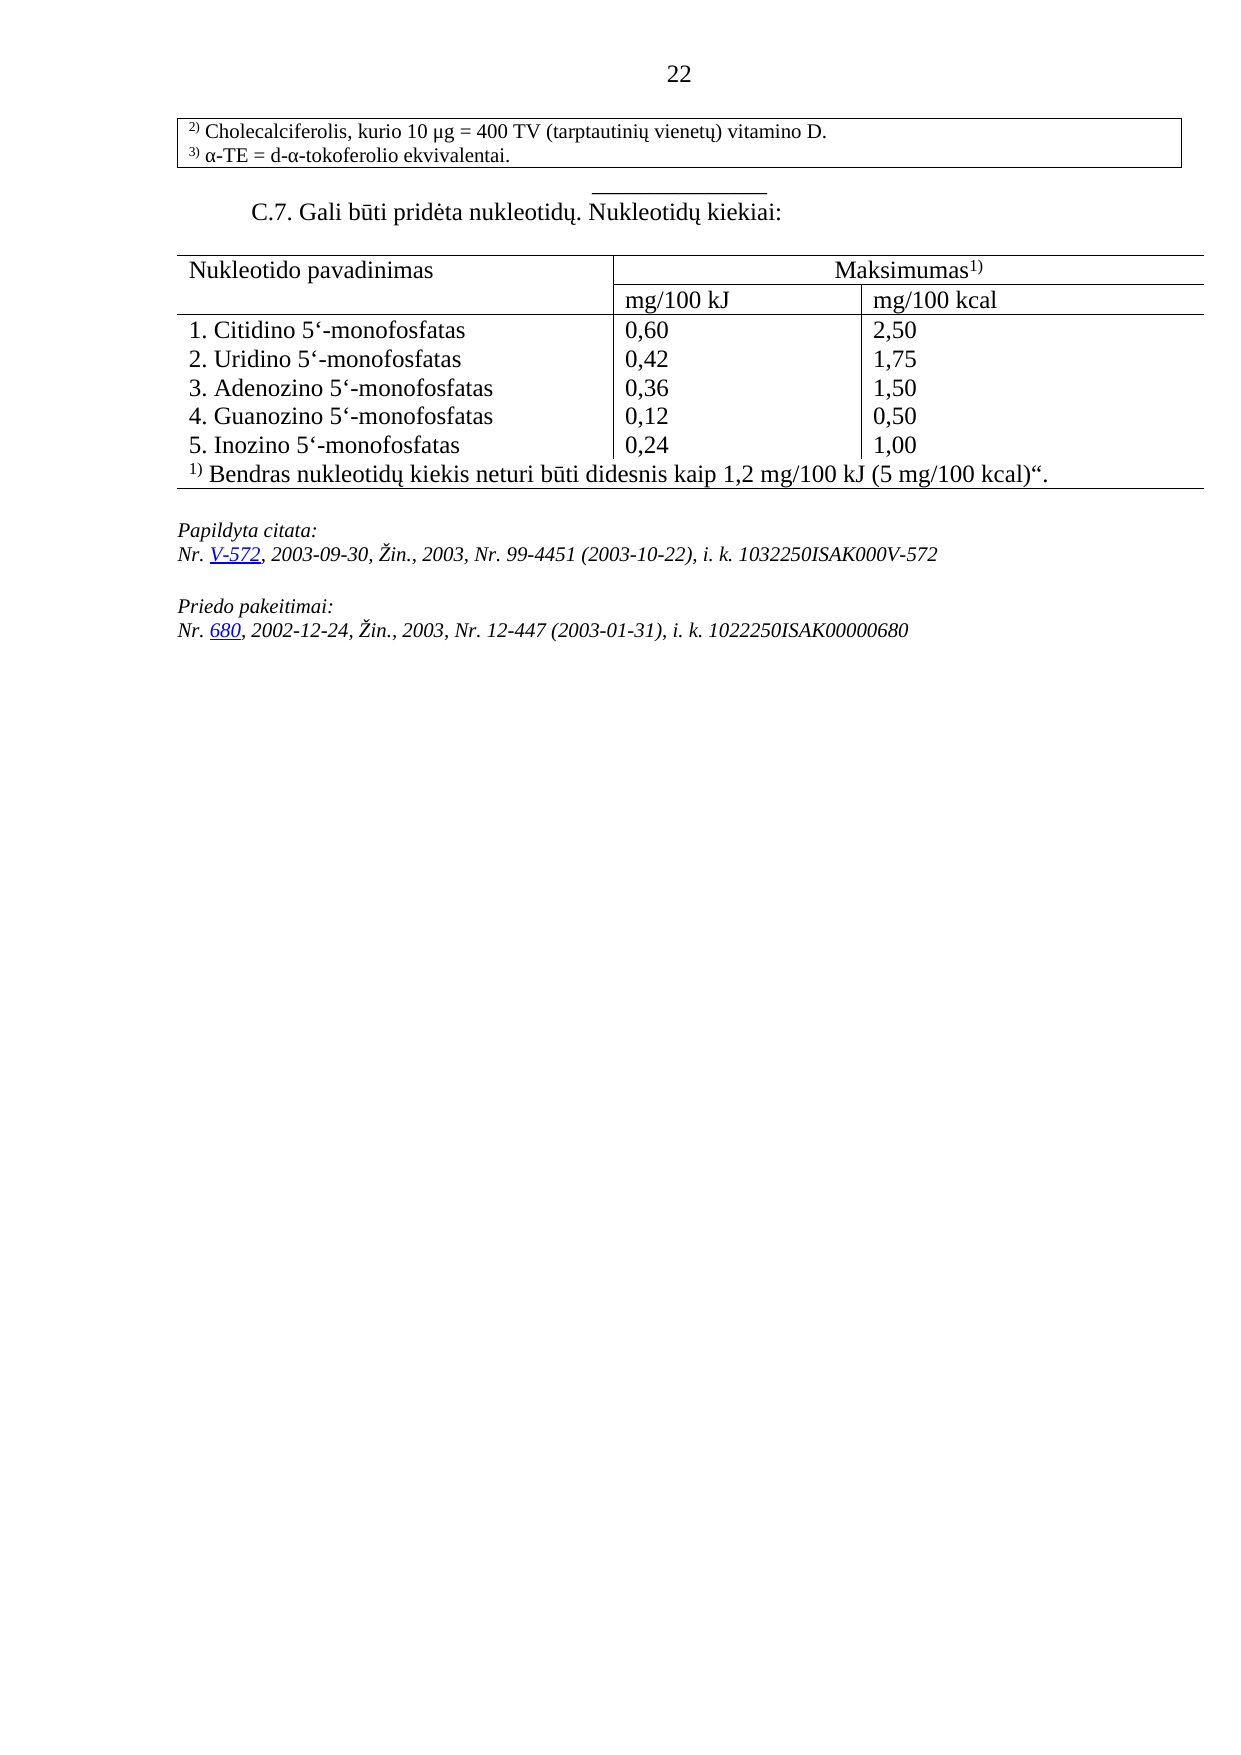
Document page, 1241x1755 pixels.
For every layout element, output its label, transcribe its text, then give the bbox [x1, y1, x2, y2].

table_cell 1. Citidino 5‘-monofosfatas [177, 315, 613, 344]
table_cell 0,60 [614, 315, 861, 344]
table_cell 0,12 [614, 401, 861, 430]
text C.7. Gali būti pridėta nukleotidų. Nukleotidų kiekiai: [177, 197, 1181, 226]
table_cell 2. Uridino 5‘-monofosfatas [177, 344, 613, 373]
table_cell 1) Bendras nukleotidų kiekis neturi būti didesnis kaip 1,2 mg/100 kJ (5 mg/100 kcal)“. [177, 459, 1204, 488]
text Papildyta citata: [177, 517, 1181, 542]
table_cell 0,36 [614, 373, 861, 401]
table_cell 1,50 [862, 373, 1204, 401]
table_cell 2,50 [862, 315, 1204, 344]
table_cell 5. Inozino 5‘-monofosfatas [177, 430, 613, 459]
table_cell 1,00 [862, 430, 1204, 459]
table_header Maksimumas1) [614, 256, 1204, 284]
table_cell 4. Guanozino 5‘-monofosfatas [177, 401, 613, 430]
text Nr. 680, 2002-12-24, Žin., 2003, Nr. 12-447 (2003-01-31), i. k. 1022250ISAK00000680 [177, 618, 1181, 642]
table_cell 0,50 [862, 401, 1204, 430]
text ______________ [177, 168, 1181, 197]
table_cell 0,42 [614, 344, 861, 373]
table_cell mg/100 kJ [614, 285, 861, 314]
table_header Nukleotido pavadinimas [177, 256, 613, 314]
table_cell mg/100 kcal [862, 285, 1204, 314]
table_cell 2) Cholecalciferolis, kurio 10 μg = 400 TV (tarptautinių vienetų) vitamino D. 3) α-TE = d-α-tokoferolio ekvivalentai. [178, 119, 1181, 167]
table_cell 3. Adenozino 5‘-monofosfatas [177, 373, 613, 401]
table_cell 0,24 [614, 430, 861, 459]
text Nr. V-572, 2003-09-30, Žin., 2003, Nr. 99-4451 (2003-10-22), i. k. 1032250ISAK000V-572 [177, 542, 1181, 566]
table_cell 1,75 [862, 344, 1204, 373]
text Priedo pakeitimai: [177, 594, 1181, 618]
